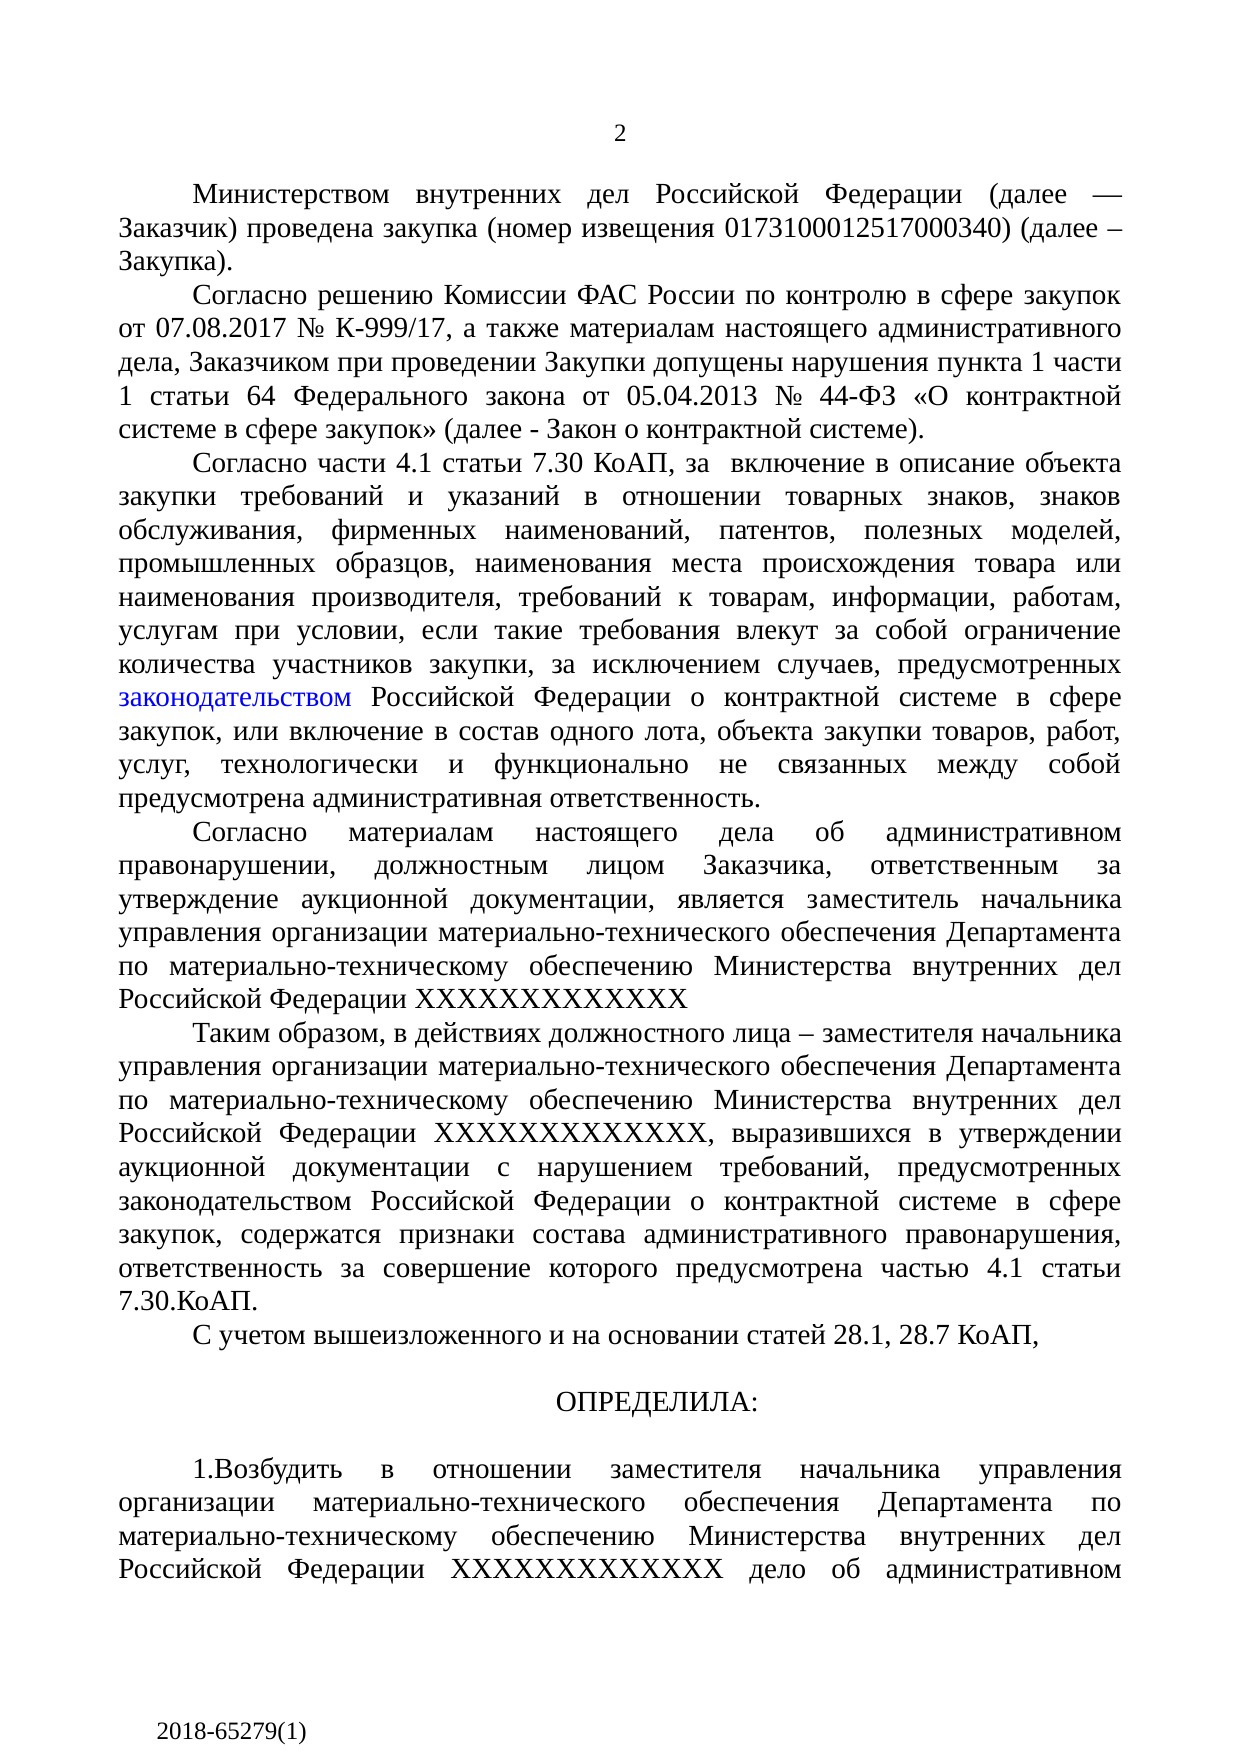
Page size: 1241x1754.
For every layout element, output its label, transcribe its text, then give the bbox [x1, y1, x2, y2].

text Согласно материалам настоящего дела об административном правонарушении, должностным лицом Заказчика, ответственным за утверждение аукционной документации, является заместитель начальника управления организации материально-технического обеспечения Департамента по материально-техническому обеспечению Министерства внутренних дел Российской Федерации XXXXXXXXXXXXX [118, 814, 1122, 1015]
text 1.Возбудить в отношении заместителя начальника управления организации материально-технического обеспечения Департамента по материально-техническому обеспечению Министерства внутренних дел Российской Федерации XXXXXXXXXXXXX дело об административном [118, 1451, 1122, 1585]
text Таким образом, в действиях должностного лица – заместителя начальника управления организации материально-технического обеспечения Департамента по материально-техническому обеспечению Министерства внутренних дел Российской Федерации XXXXXXXXXXXXX, выразившихся в утверждении аукционной документации с нарушением требований, предусмотренных законодательством Российской Федерации о контрактной системе в сфере закупок, содержатся признаки состава административного правонарушения, ответственность за совершение которого предусмотрена частью 4.1 статьи 7.30.КоАП. [118, 1015, 1122, 1317]
text С учетом вышеизложенного и на основании статей 28.1, 28.7 КоАП, [118, 1317, 1122, 1350]
text Согласно части 4.1 статьи 7.30 КоАП, за включение в описание объекта закупки требований и указаний в отношении товарных знаков, знаков обслуживания, фирменных наименований, патентов, полезных моделей, промышленных образцов, наименования места происхождения товара или наименования производителя, требований к товарам, информации, работам, услугам при условии, если такие требования влекут за собой ограничение количества участников закупки, за исключением случаев, предусмотренных законодательством Российской Федерации о контрактной системе в сфере закупок, или включение в состав одного лота, объекта закупки товаров, работ, услуг, технологически и функционально не связанных между собой предусмотрена административная ответственность. [118, 445, 1122, 814]
text Согласно решению Комиссии ФАС России по контролю в сфере закупок от 07.08.2017 № К-999/17, а также материалам настоящего административного дела, Заказчиком при проведении Закупки допущены нарушения пункта 1 части 1 статьи 64 Федерального закона от 05.04.2013 № 44-ФЗ «О контрактной системе в сфере закупок» (далее - Закон о контрактной системе). [118, 277, 1122, 445]
text ОПРЕДЕЛИЛА: [118, 1384, 1122, 1417]
text Министерством внутренних дел Российской Федерации (далее — Заказчик) проведена закупка (номер извещения 0173100012517000340) (далее – Закупка). [118, 176, 1122, 277]
